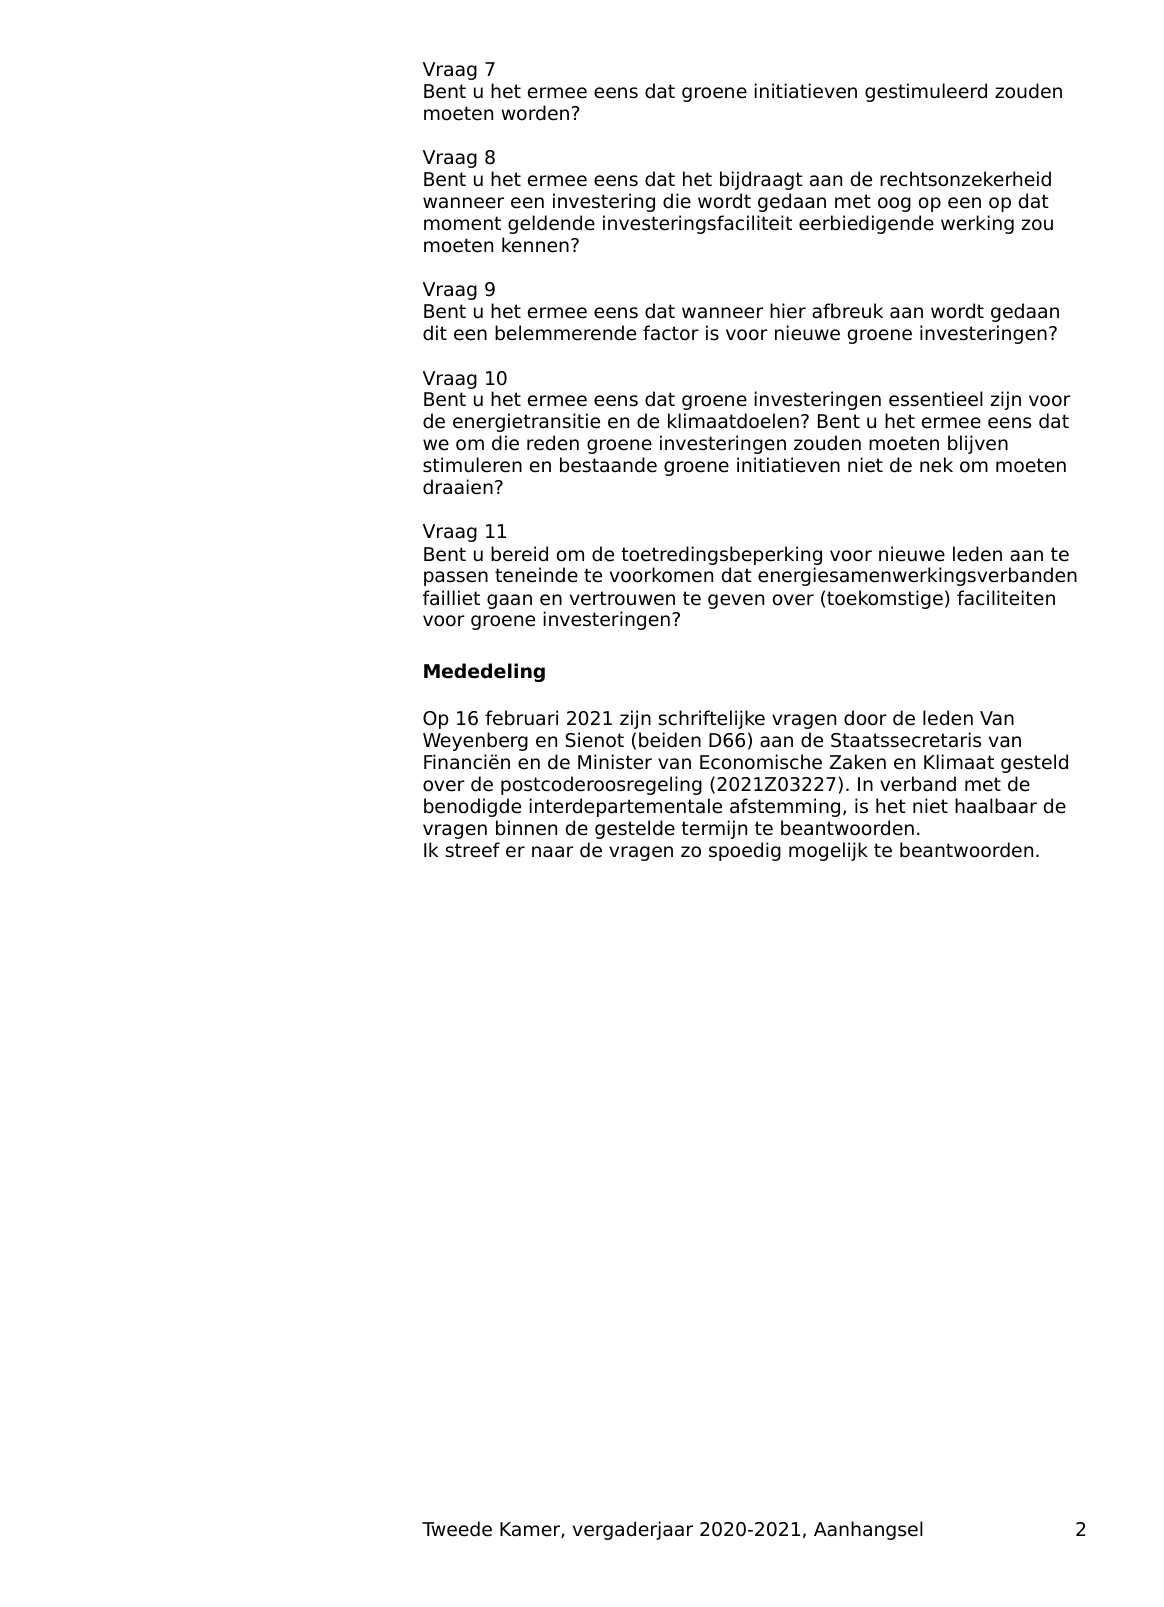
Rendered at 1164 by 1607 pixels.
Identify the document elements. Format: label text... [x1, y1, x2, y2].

text Bent u het ermee eens dat het bijdraagt aan de rechtsonzekerheid wanneer een investering die wordt gedaan met oog op een op dat moment geldende investeringsfaciliteit eerbiedigende werking zou moeten kennen? [422, 169, 1087, 257]
text Vraag 7 [422, 59, 1087, 81]
subtitle Mededeling [422, 661, 1087, 683]
text Vraag 8 [422, 147, 1087, 169]
text Bent u bereid om de toetredingsbeperking voor nieuwe leden aan te passen teneinde te voorkomen dat energiesamenwerkingsverbanden failliet gaan en vertrouwen te geven over (toekomstige) faciliteiten voor groene investeringen? [422, 543, 1087, 631]
text Vraag 11 [422, 521, 1087, 543]
text Bent u het ermee eens dat groene investeringen essentieel zijn voor de energietransitie en de klimaatdoelen? Bent u het ermee eens dat we om die reden groene investeringen zouden moeten blijven stimuleren en bestaande groene initiatieven niet de nek om moeten draaien? [422, 389, 1087, 499]
text Vraag 10 [422, 367, 1087, 389]
text Bent u het ermee eens dat wanneer hier afbreuk aan wordt gedaan dit een belemmerende factor is voor nieuwe groene investeringen? [422, 301, 1087, 345]
text Bent u het ermee eens dat groene initiatieven gestimuleerd zouden moeten worden? [422, 81, 1087, 125]
text Ik streef er naar de vragen zo spoedig mogelijk te beantwoorden. [422, 840, 1087, 862]
text Vraag 9 [422, 279, 1087, 301]
text Op 16 februari 2021 zijn schriftelijke vragen door de leden Van Weyenberg en Sienot (beiden D66) aan de Staatssecretaris van Financiën en de Minister van Economische Zaken en Klimaat gesteld over de postcoderoosregeling (2021Z03227). In verband met de benodigde interdepartementale afstemming, is het niet haalbaar de vragen binnen de gestelde termijn te beantwoorden. [422, 708, 1087, 840]
